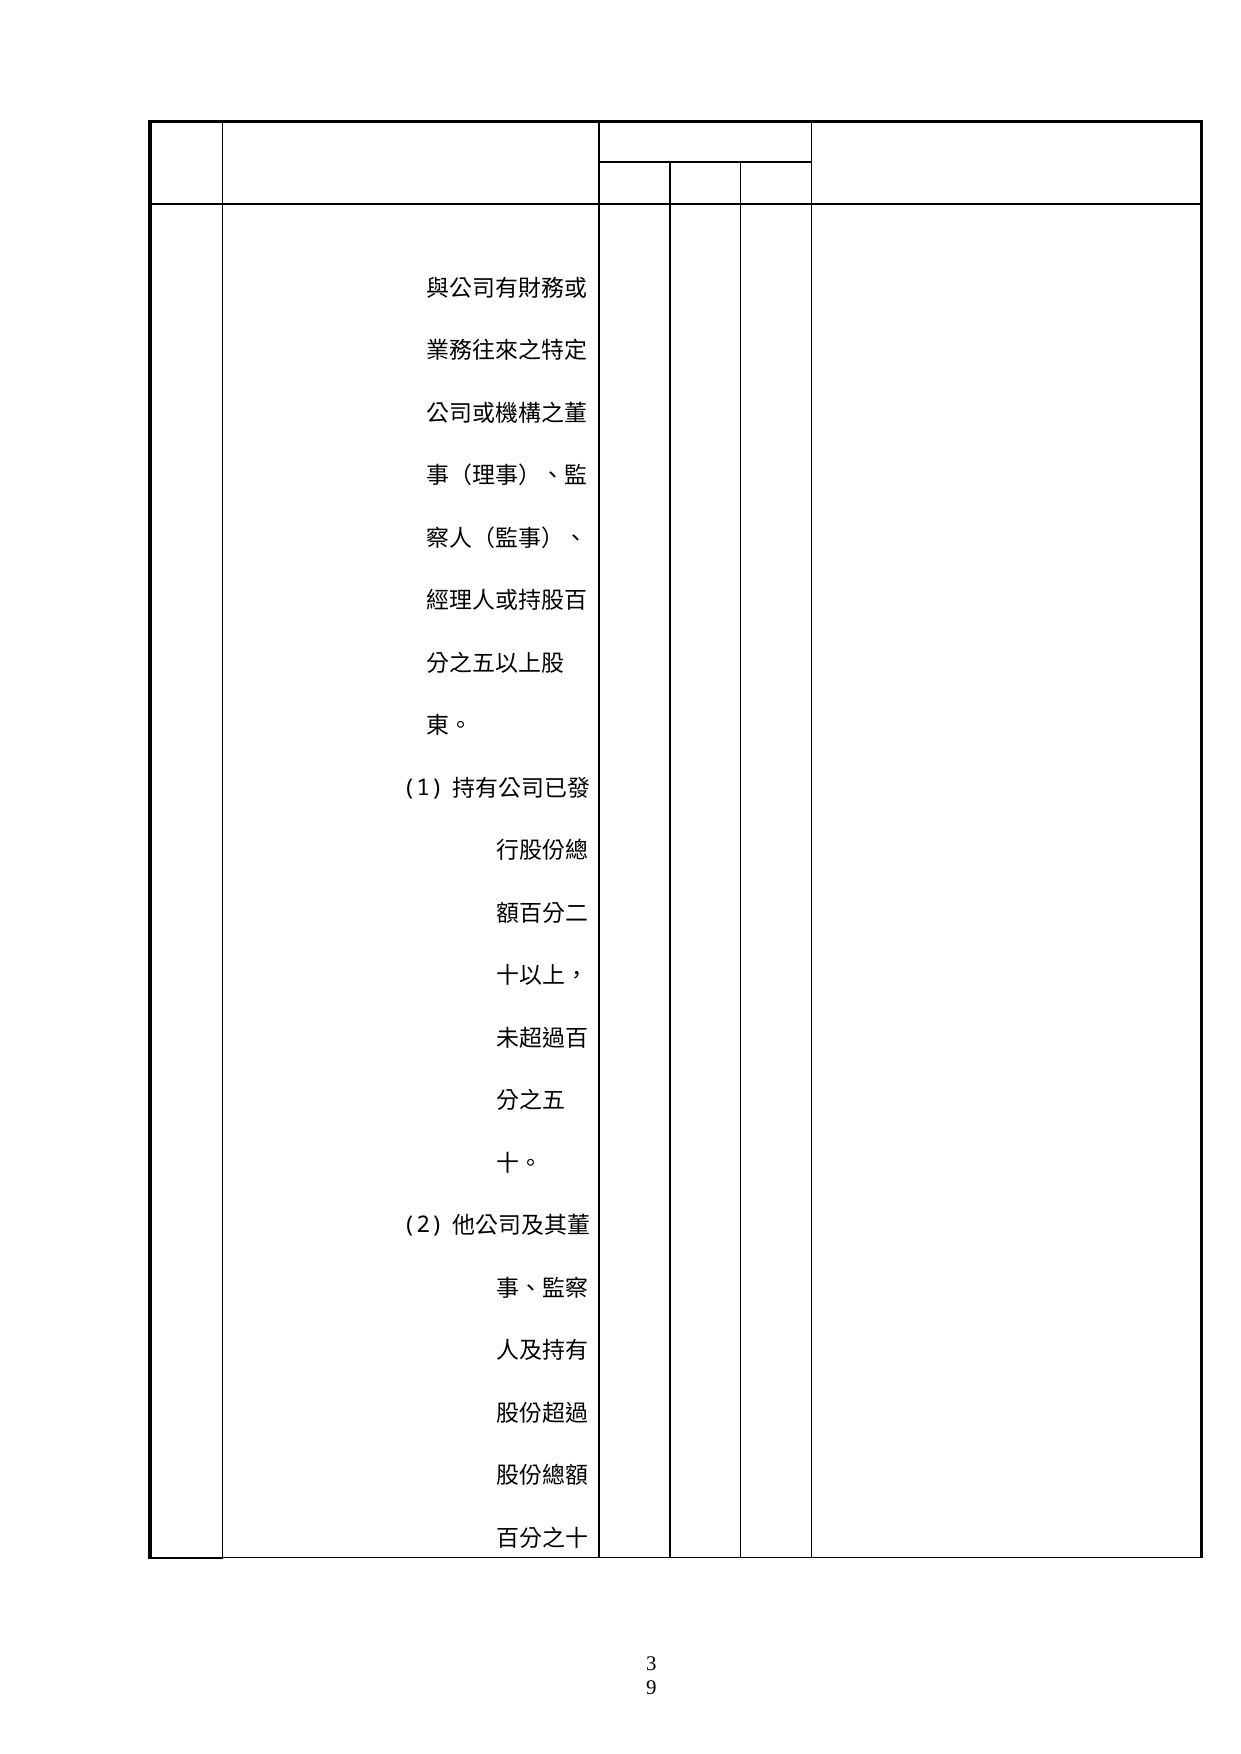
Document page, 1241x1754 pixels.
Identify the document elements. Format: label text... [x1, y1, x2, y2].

table_cell 擔任下列(1)~(4)與公司有財務或業務往來之特定公司或機構之董事（理事）、監察人（監事）、經理人或持股百分之五以上股東。 持有公司已發行股份總額百分二十以上，未超過百分之五十。 他公司及其董事、監察人及持有股份超過股份總額百分之十之股東總計持有公司已發行股份總額百分之三十以上，且雙方曾有財務或業務上之往來紀錄。前述人員持有之股票，包括其配偶、未成年子女及利用他人名義持有者在內。 公司之營業收入來自他公司及其集團公司達百分之三十以上。 公司之主要產品原料（指占總進貨金額百分之三十以上者，且為製造產品所不可缺乏關鍵性原料）或主要商品（指占總營業收入百分之三十以上者），其數量或總進貨金額來自他公司及其集團公司達百分之五十以上。 [223, 205, 598, 1557]
table_header 項次 [152, 123, 222, 203]
table_header 檢查項目 [223, 123, 598, 203]
table_header 評估結果 [600, 123, 811, 161]
table_cell 三、 獨 立 性 [152, 205, 222, 1557]
table_header 券商評估說明 (至少應填製下列預設文字格式內容) [812, 123, 1200, 203]
table_cell 不適用 [741, 163, 811, 203]
table_cell □ [671, 205, 740, 1557]
table_cell □ [741, 205, 811, 1557]
table_cell [812, 205, 1200, 1557]
table_cell □ [600, 205, 669, 1557]
table_cell 是 [600, 163, 669, 203]
table_cell 否 [671, 163, 740, 203]
